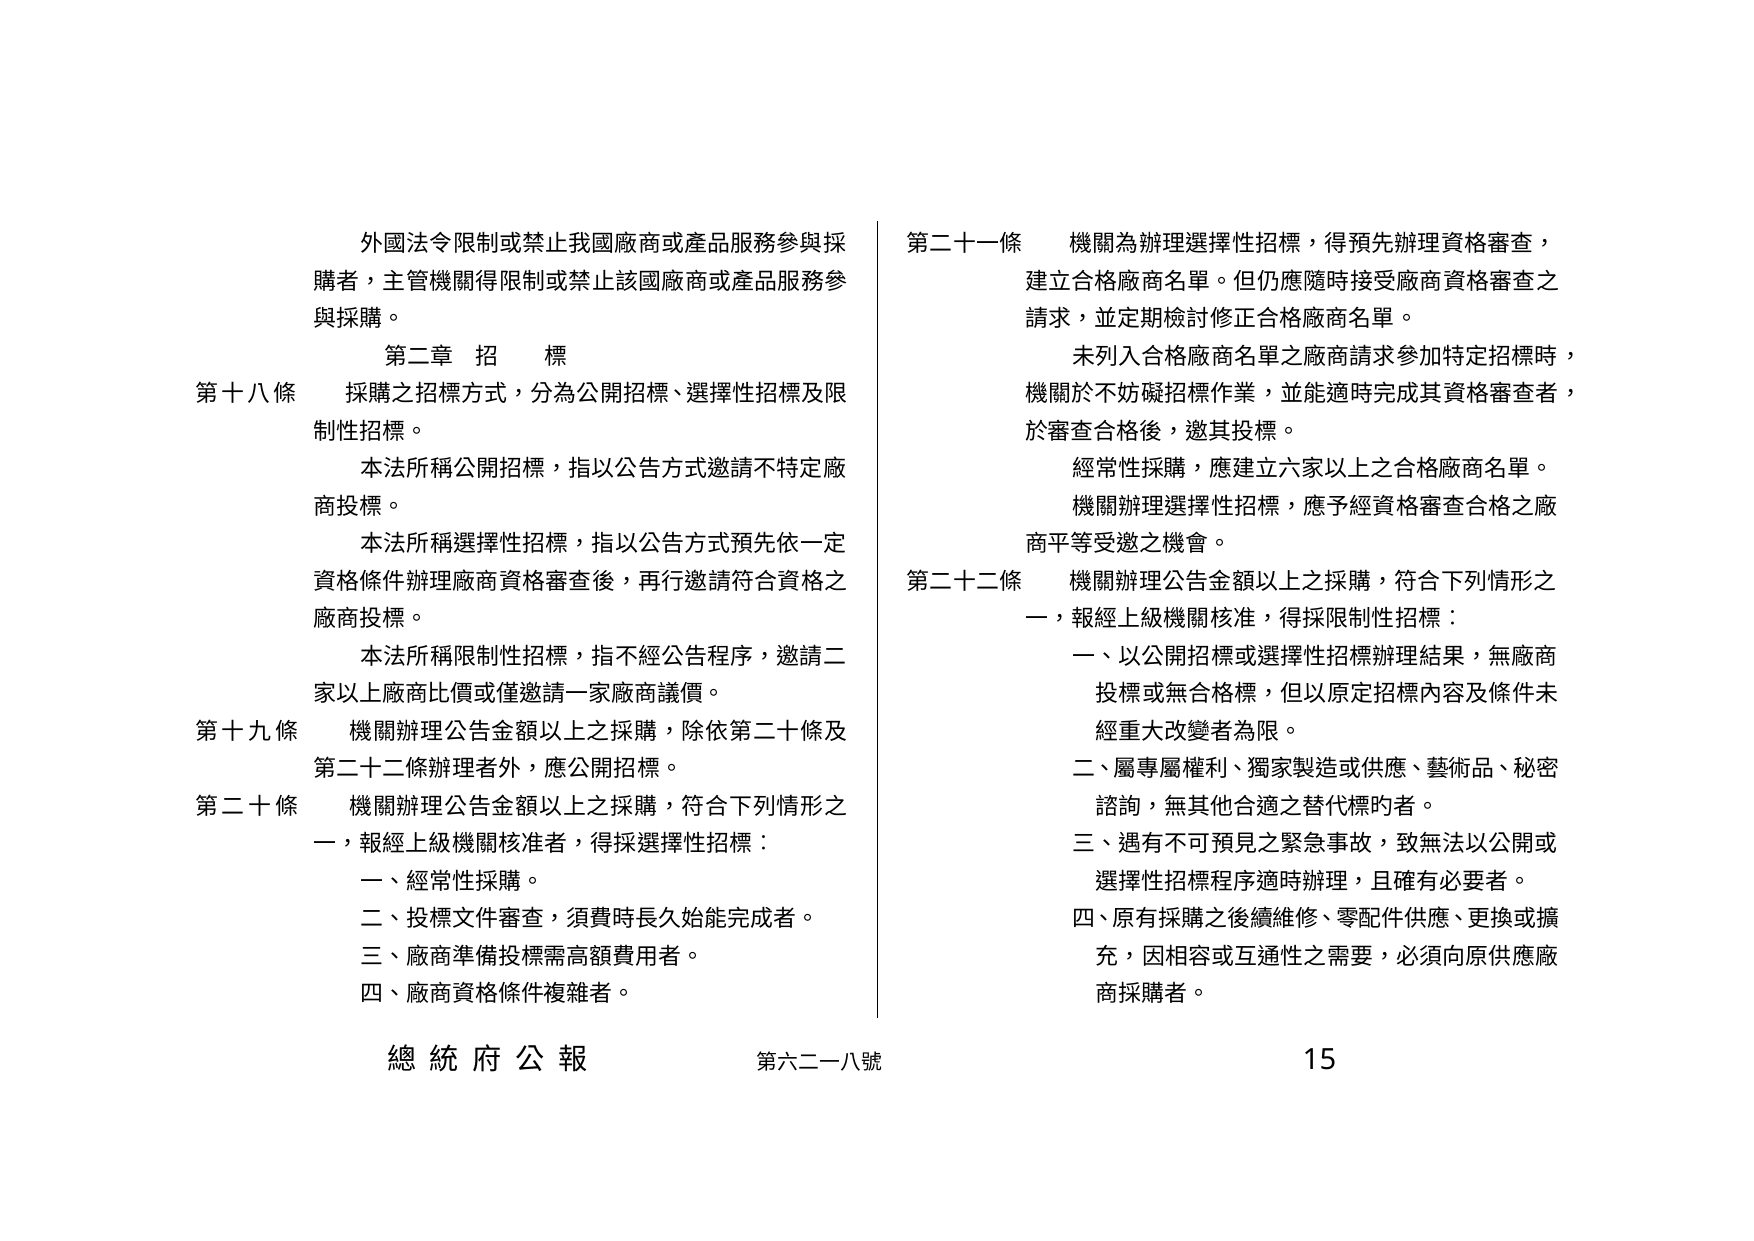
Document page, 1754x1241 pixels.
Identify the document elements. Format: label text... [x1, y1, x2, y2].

text 本法所稱限制性招標，指不經公告程序，邀請二家以上廠商比價或僅邀請一家廠商議價。 [313, 634, 847, 709]
text 二、投標文件審查，須費時長久始能完成者。 [360, 897, 847, 934]
text 四、廠商資格條件複雜者。 [360, 972, 847, 1009]
text 第十九條 機關辦理公告金額以上之採購，除依第二十條及第二十二條辦理者外，應公開招標。 [195, 709, 847, 784]
text 第十八條 採購之招標方式，分為公開招標、選擇性招標及限制性招標。 [195, 372, 847, 447]
text 本法所稱選擇性招標，指以公告方式預先依一定資格條件辦理廠商資格審查後，再行邀請符合資格之廠商投標。 [313, 522, 847, 634]
text 四、原有採購之後續維修、零配件供應、更換或擴充，因相容或互通性之需要，必須向原供應廠商採購者。 [1072, 897, 1559, 1009]
text 第二十條 機關辦理公告金額以上之採購，符合下列情形之一，報經上級機關核准者，得採選擇性招標︰ [195, 784, 847, 859]
text 第二章 招 標 [195, 334, 847, 372]
text 三、遇有不可預見之緊急事故，致無法以公開或選擇性招標程序適時辦理，且確有必要者。 [1072, 822, 1559, 897]
text 未列入合格廠商名單之廠商請求參加特定招標時，機關於不妨礙招標作業，並能適時完成其資格審查者，於審查合格後，邀其投標。 [1025, 334, 1559, 447]
text 二、屬專屬權利、獨家製造或供應、藝術品、秘密諮詢，無其他合適之替代標旳者。 [1072, 747, 1559, 822]
text 第二十一條 機關為辦理選擇性招標，得預先辦理資格審查，建立合格廠商名單。但仍應隨時接受廠商資格審查之請求，並定期檢討修正合格廠商名單。 [907, 222, 1559, 334]
text 一、以公開招標或選擇性招標辦理結果，無廠商投標或無合格標，但以原定招標內容及條件未經重大改變者為限。 [1072, 634, 1559, 747]
text 三、廠商準備投標需高額費用者。 [360, 934, 847, 972]
text 一、經常性採購。 [360, 859, 847, 897]
text 經常性採購，應建立六家以上之合格廠商名單。 [1025, 447, 1559, 484]
text 本法所稱公開招標，指以公告方式邀請不特定廠商投標。 [313, 447, 847, 522]
text 機關辦理選擇性招標，應予經資格審查合格之廠商平等受邀之機會。 [1025, 484, 1559, 559]
text 外國法令限制或禁止我國廠商或產品服務參與採購者，主管機關得限制或禁止該國廠商或產品服務參與採購。 [313, 222, 847, 334]
text 第二十二條 機關辦理公告金額以上之採購，符合下列情形之一，報經上級機關核准，得採限制性招標︰ [907, 559, 1559, 634]
